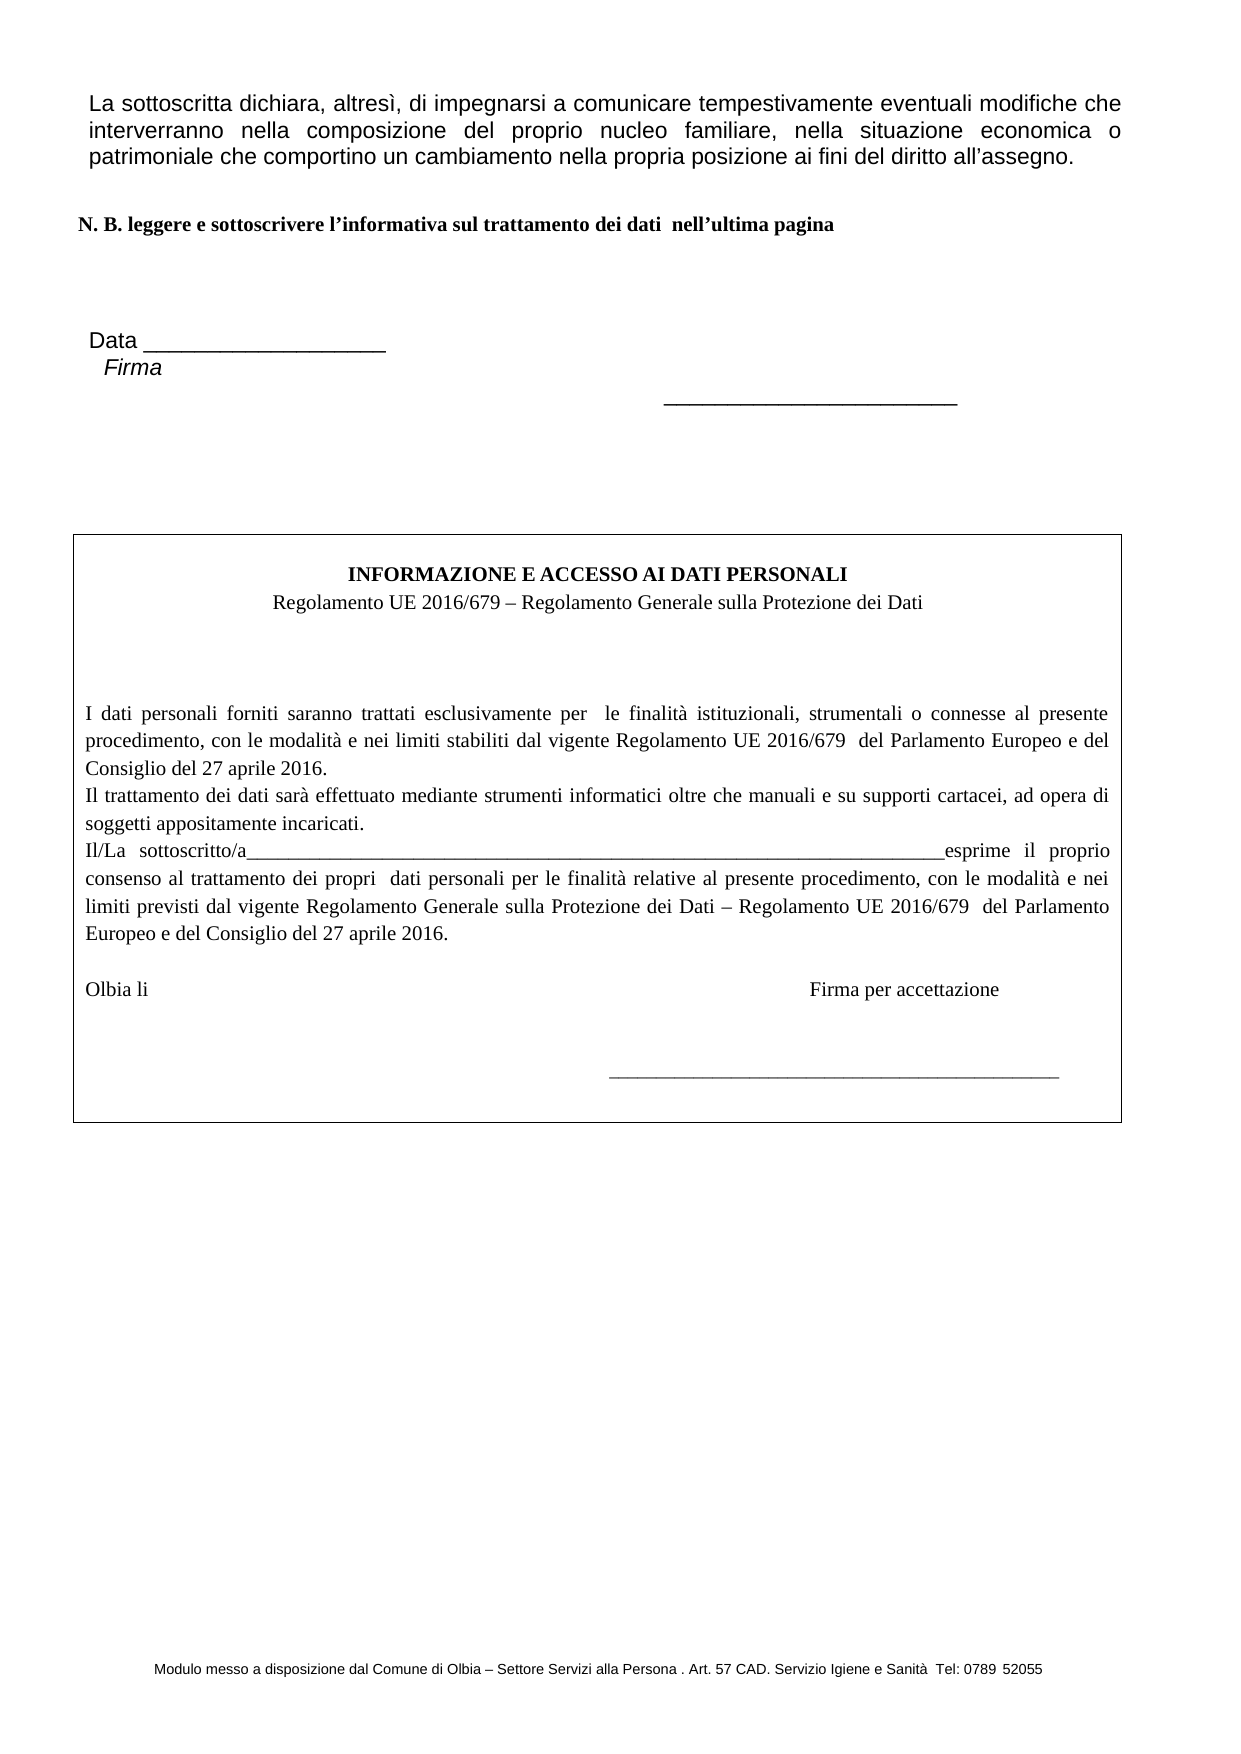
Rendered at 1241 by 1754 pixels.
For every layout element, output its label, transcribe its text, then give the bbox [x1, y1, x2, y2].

text La sottoscritta dichiara, altresì, di impegnarsi a comunicare tempestivamente eventuali modifiche che interverranno nella composizione del proprio nucleo familiare, nella situazione economica o patrimoniale che comportino un cambiamento nella propria posizione ai fini del diritto all’assegno. [89, 90, 1122, 169]
table_header INFORMAZIONE E ACCESSO AI DATI PERSONALI Regolamento UE 2016/679 – Regolamento Generale sulla Protezione dei Dati I dati personali forniti saranno trattati esclusivamente per le finalità istituzionali, strumentali o connesse al presente procedimento, con le modalità e nei limiti stabiliti dal vigente Regolamento UE 2016/679 del Parlamento Europeo e del Consiglio del 27 aprile 2016. Il trattamento dei dati sarà effettuato mediante strumenti informatici oltre che manuali e su supporti cartacei, ad opera di soggetti appositamente incaricati. Il/La sottoscritto/a___________________________________________________________________esprime il proprio consenso al trattamento dei propri dati personali per le finalità relative al presente procedimento, con le modalità e nei limiti previsti dal vigente Regolamento Generale sulla Protezione dei Dati – Regolamento UE 2016/679 del Parlamento Europeo e del Consiglio del 27 aprile 2016. Olbia li Firma per accettazione ________________________________________________ [74, 535, 1121, 1122]
text _______________________ [133, 380, 1122, 406]
text Firma [89, 354, 1122, 380]
text Data ___________________ [89, 327, 1122, 354]
text N. B. leggere e sottoscrivere l’informativa sul trattamento dei dati nell’ultima pagina [59, 208, 1117, 237]
text Modulo messo a disposizione dal Comune di Olbia – Settore Servizi alla Persona . Art. 57 CAD. Servizio Igiene e Sanità Tel: 0789 52055 [79, 1658, 1117, 1678]
